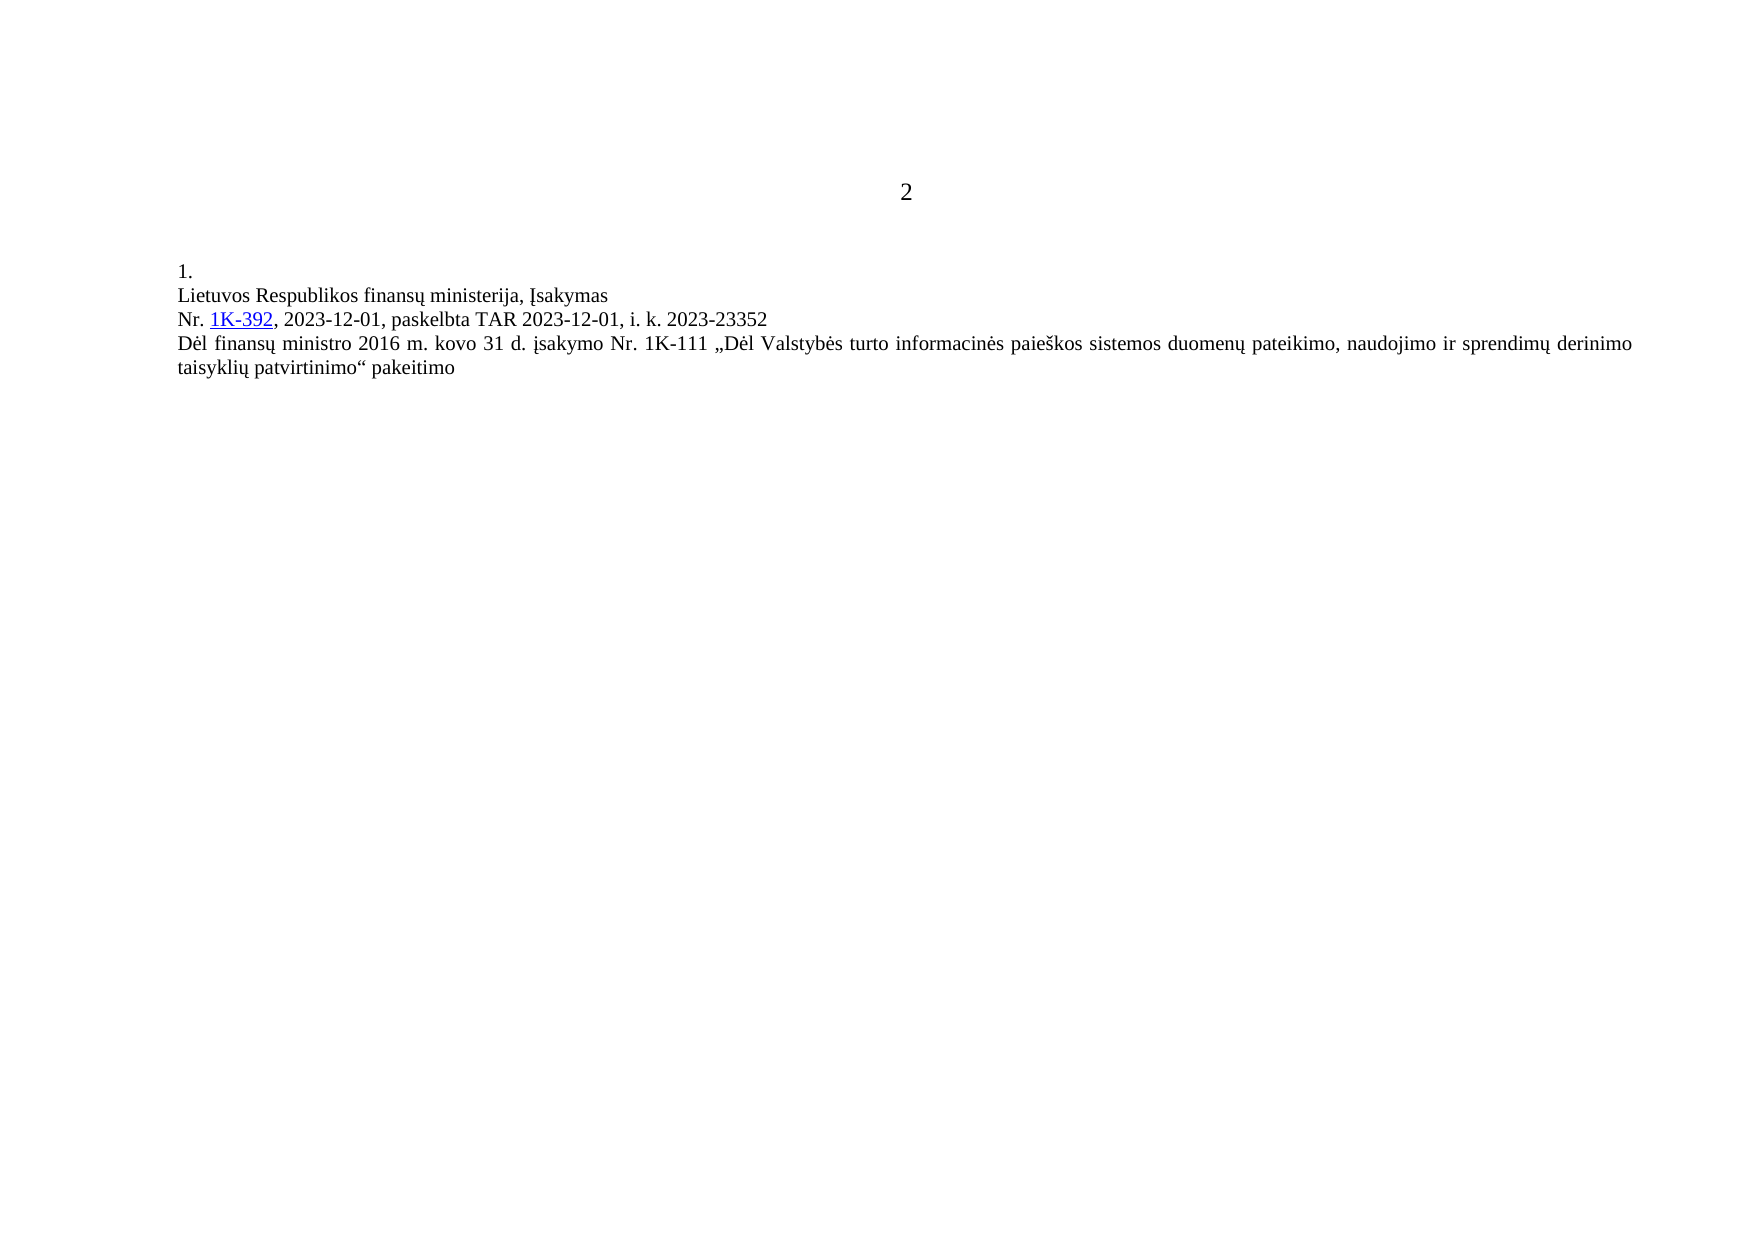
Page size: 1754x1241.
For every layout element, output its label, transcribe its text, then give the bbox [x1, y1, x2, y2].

text Lietuvos Respublikos finansų ministerija, Įsakymas [177, 283, 1636, 307]
text Nr. 1K-392, 2023-12-01, paskelbta TAR 2023-12-01, i. k. 2023-23352 [177, 307, 1636, 331]
text Dėl finansų ministro 2016 m. kovo 31 d. įsakymo Nr. 1K-111 „Dėl Valstybės turto informacinės paieškos sistemos duomenų pateikimo, naudojimo ir sprendimų derinimo taisyklių patvirtinimo“ pakeitimo [177, 331, 1636, 379]
text 1. [177, 259, 1636, 283]
